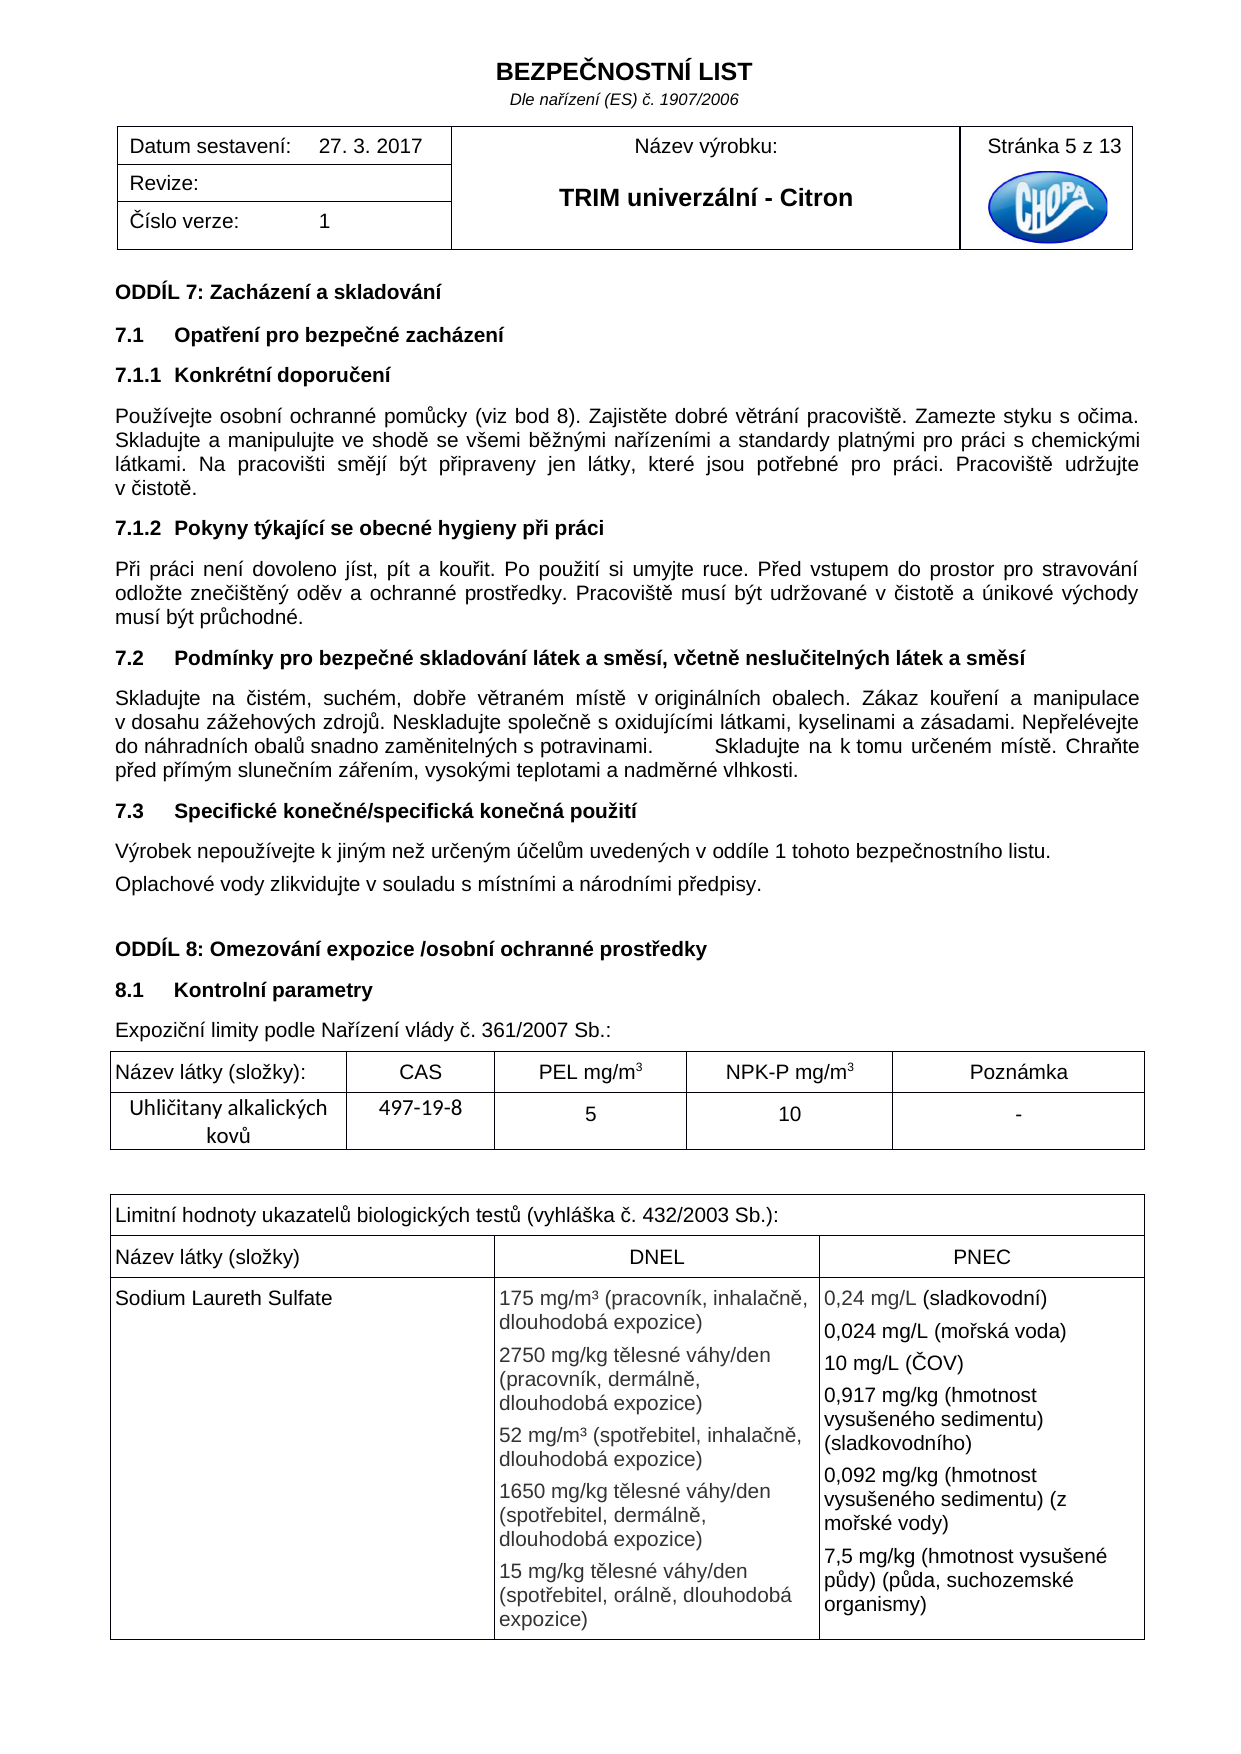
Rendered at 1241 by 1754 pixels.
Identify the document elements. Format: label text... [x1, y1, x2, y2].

table_cell 7.1.2 [110, 508, 170, 548]
table_cell [110, 1172, 1144, 1193]
table_cell NPK-P mg/m3 [687, 1052, 892, 1092]
table_cell Poznámka [893, 1052, 1144, 1092]
table_header ODDÍL 7: Zacházení a skladování [110, 270, 1144, 314]
table_cell 497-19-8 [347, 1093, 494, 1149]
table_cell Podmínky pro bezpečné skladování látek a směsí, včetně neslučitelných látek a směsí [170, 637, 1144, 678]
table_cell 7.2 [110, 637, 170, 678]
table_cell Uhličitany alkalických kovů [111, 1093, 346, 1149]
table_cell 175 mg/m³ (pracovník, inhalačně, dlouhodobá expozice) 2750 mg/kg tělesné váhy/den (pracovník, dermálně, dlouhodobá expozice) 52 mg/m³ (spotřebitel, inhalačně, dlouhodobá expozice) 1650 mg/kg tělesné váhy/den (spotřebitel, dermálně, dlouhodobá expozice) 15 mg/kg tělesné váhy/den (spotřebitel, orálně, dlouhodobá expozice) [495, 1278, 819, 1639]
table_cell 0,24 mg/L (sladkovodní) 0,024 mg/L (mořská voda) 10 mg/L (ČOV) 0,917 mg/kg (hmotnost vysušeného sedimentu) (sladkovodního) 0,092 mg/kg (hmotnost vysušeného sedimentu) (z mořské vody) 7,5 mg/kg (hmotnost vysušené půdy) (půda, suchozemské organismy) [820, 1278, 1144, 1639]
table_cell Používejte osobní ochranné pomůcky (viz bod 8). Zajistěte dobré větrání pracoviště. Zamezte styku s očima. Skladujte a manipulujte ve shodě se všemi běžnými nařízeními a standardy platnými pro práci s chemickými látkami. Na pracovišti smějí být připraveny jen látky, které jsou potřebné pro práci. Pracoviště udržujte v čistotě. [110, 395, 1144, 508]
table_cell - [893, 1093, 1144, 1149]
table_cell 10 [687, 1093, 892, 1149]
table_cell Výrobek nepoužívejte k jiným než určeným účelům uvedených v oddíle 1 tohoto bezpečnostního listu. Oplachové vody zlikvidujte v souladu s místními a národními předpisy. [110, 831, 1144, 904]
table_cell Skladujte na čistém, suchém, dobře větraném místě v originálních obalech. Zákaz kouření a manipulace v dosahu zážehových zdrojů. Neskladujte společně s oxidujícími látkami, kyselinami a zásadami. Nepřelévejte do náhradních obalů snadno zaměnitelných s potravinami. Skladujte na k tomu určeném místě. Chraňte před přímým slunečním zářením, vysokými teplotami a nadměrné vlhkosti. [110, 678, 1144, 790]
table_cell 7.3 [110, 790, 170, 831]
table_cell PEL mg/m3 [495, 1052, 686, 1092]
table_cell 7.1 [110, 314, 170, 355]
table_cell 8.1 [110, 969, 169, 1010]
table_cell Limitní hodnoty ukazatelů biologických testů (vyhláška č. 432/2003 Sb.): [111, 1195, 1144, 1235]
table_header ODDÍL 8: Omezování expozice /osobní ochranné prostředky [110, 928, 1144, 969]
table_cell 7.1.1 [110, 355, 170, 395]
table_cell Opatření pro bezpečné zacházení [170, 314, 1144, 355]
table_cell 5 [495, 1093, 686, 1149]
table_cell Sodium Laureth Sulfate [111, 1278, 494, 1639]
table_cell Kontrolní parametry [169, 969, 1144, 1010]
table_cell Specifické konečné/specifická konečná použití [170, 790, 1144, 831]
table_cell Název látky (složky) [111, 1236, 494, 1277]
table_cell CAS [347, 1052, 494, 1092]
table_cell Konkrétní doporučení [170, 355, 1144, 395]
table_cell Název látky (složky): [111, 1052, 346, 1092]
table_cell PNEC [820, 1236, 1144, 1277]
table_cell Expoziční limity podle Nařízení vlády č. 361/2007 Sb.: [110, 1010, 1144, 1051]
table_cell DNEL [495, 1236, 819, 1277]
table_cell [110, 1150, 1144, 1172]
table_cell Při práci není dovoleno jíst, pít a kouřit. Po použití si umyjte ruce. Před vstupem do prostor pro stravování odložte znečištěný oděv a ochranné prostředky. Pracoviště musí být udržované v čistotě a únikové východy musí být průchodné. [110, 549, 1144, 637]
table_cell Pokyny týkající se obecné hygieny při práci [170, 508, 1144, 548]
